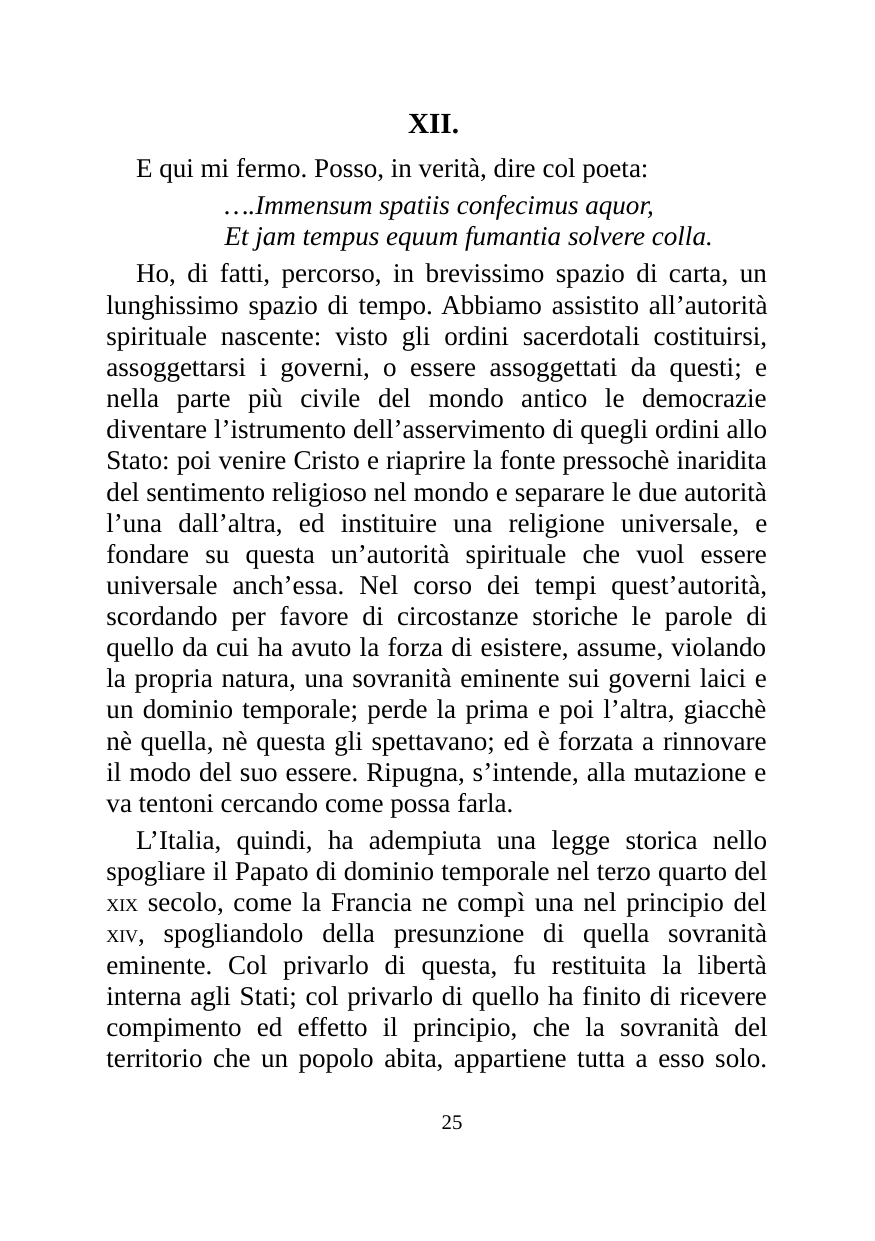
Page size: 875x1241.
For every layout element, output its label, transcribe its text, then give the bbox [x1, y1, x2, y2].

text ….Immensum spatiis confecimus aquor, Et jam tempus equum fumantia solvere colla. [224, 189, 768, 252]
text L’Italia, quindi, ha adempiuta una legge storica nello spogliare il Papato di dominio temporale nel terzo quarto del xix secolo, come la Francia ne compì una nel principio del xiv, spogliandolo della presunzione di quella sovranità eminente. Col privarlo di questa, fu restituita la libertà interna agli Stati; col privarlo di quello ha finito di ricevere compimento ed effetto il principio, che la sovranità del territorio che un popolo abita, appartiene tutta a esso solo. [106, 824, 768, 1073]
text E qui mi fermo. Posso, in verità, dire col poeta: [106, 152, 768, 183]
text Ho, di fatti, percorso, in brevissimo spazio di carta, un lunghissimo spazio di tempo. Abbiamo assistito all’autorità spirituale nascente: visto gli ordini sacerdotali costituirsi, assoggettarsi i governi, o essere assoggettati da questi; e nella parte più civile del mondo antico le democrazie diventare l’istrumento dell’asservimento di quegli ordini allo Stato: poi venire Cristo e riaprire la fonte pressochè inaridita del sentimento religioso nel mondo e separare le due autorità l’una dall’altra, ed instituire una religione universale, e fondare su questa un’autorità spirituale che vuol essere universale anch’essa. Nel corso dei tempi quest’autorità, scordando per favore di circostanze storiche le parole di quello da cui ha avuto la forza di esistere, assume, violando la propria natura, una sovranità eminente sui governi laici e un dominio temporale; perde la prima e poi l’altra, giacchè nè quella, nè questa gli spettavano; ed è forzata a rinnovare il modo del suo essere. Ripugna, s’intende, alla mutazione e va tentoni cercando come possa farla. [106, 258, 768, 818]
subtitle XII. [106, 106, 768, 140]
